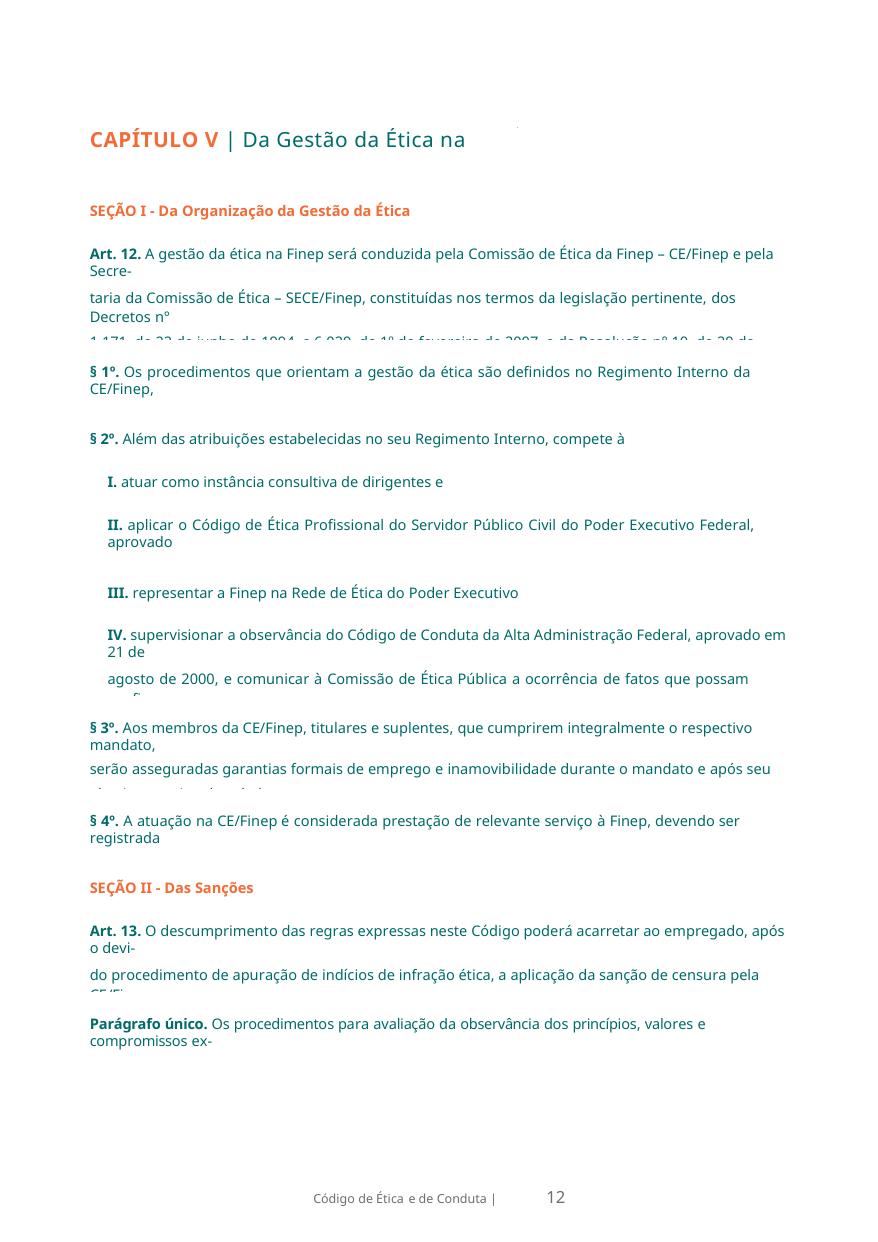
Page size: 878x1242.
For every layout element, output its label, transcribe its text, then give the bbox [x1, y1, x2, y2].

text III. representar a Finep na Rede de Ética do Poder Executivo Federal; [107, 584, 561, 603]
text IV. supervisionar a observância do Código de Conduta da Alta Administração Federal, aprovado em 21 de [107, 627, 788, 661]
text § 4º. A atuação na CE/Finep é considerada prestação de relevante serviço à Finep, devendo ser registrada [89, 812, 788, 847]
text CAPÍTULO V | Da Gestão da Ética na Finep [89, 128, 521, 153]
text taria da Comissão de Ética – SECE/Finep, constituídas nos termos da legislação pertinente, dos Decretos n° [89, 287, 788, 327]
text Art. 12. A gestão da ética na Finep será conduzida pela Comissão de Ética da Finep – CE/Finep e pela Secre- [89, 246, 788, 280]
text Art. 13. O descumprimento das regras expressas neste Código poderá acarretar ao empregado, após o devi- [89, 923, 788, 957]
text 1.171, de 22 de junho de 1994, e 6.029, de 1º de fevereiro de 2007, e da Resolução n° 10, de 29 de setembro de 2008, da Comissão de Ética Pública. [89, 327, 788, 339]
text I. atuar como instância consultiva de dirigentes e empregados; [107, 474, 516, 493]
text § 2º. Além das atribuições estabelecidas no seu Regimento Interno, compete à CE/Finep: [89, 431, 670, 450]
text Código de Ética e de Conduta | Finep [311, 1191, 522, 1208]
text do procedimento de apuração de indícios de infração ética, a aplicação da sanção de censura pela CE/Finep, [89, 964, 788, 991]
text serão asseguradas garantias formais de emprego e inamovibilidade durante o mandato e após seu término, por igual período. [89, 754, 788, 788]
text § 1º. Os procedimentos que orientam a gestão da ética são definidos no Regimento Interno da CE/Finep, [89, 363, 788, 398]
text 12 [546, 1188, 566, 1207]
text SEÇÃO II - Das Sanções [89, 880, 266, 897]
text II. aplicar o Código de Ética Profissional do Servidor Público Civil do Poder Executivo Federal, aprovado [107, 517, 788, 551]
text SEÇÃO I - Da Organização da Gestão da Ética [89, 203, 422, 220]
text agosto de 2000, e comunicar à Comissão de Ética Pública a ocorrência de fatos que possam configurar [107, 669, 788, 696]
text § 3º. Aos membros da CE/Finep, titulares e suplentes, que cumprirem integralmente o respectivo mandato, [89, 720, 788, 754]
text Parágrafo único. Os procedimentos para avaliação da observância dos princípios, valores e compromissos ex- [89, 1016, 788, 1050]
